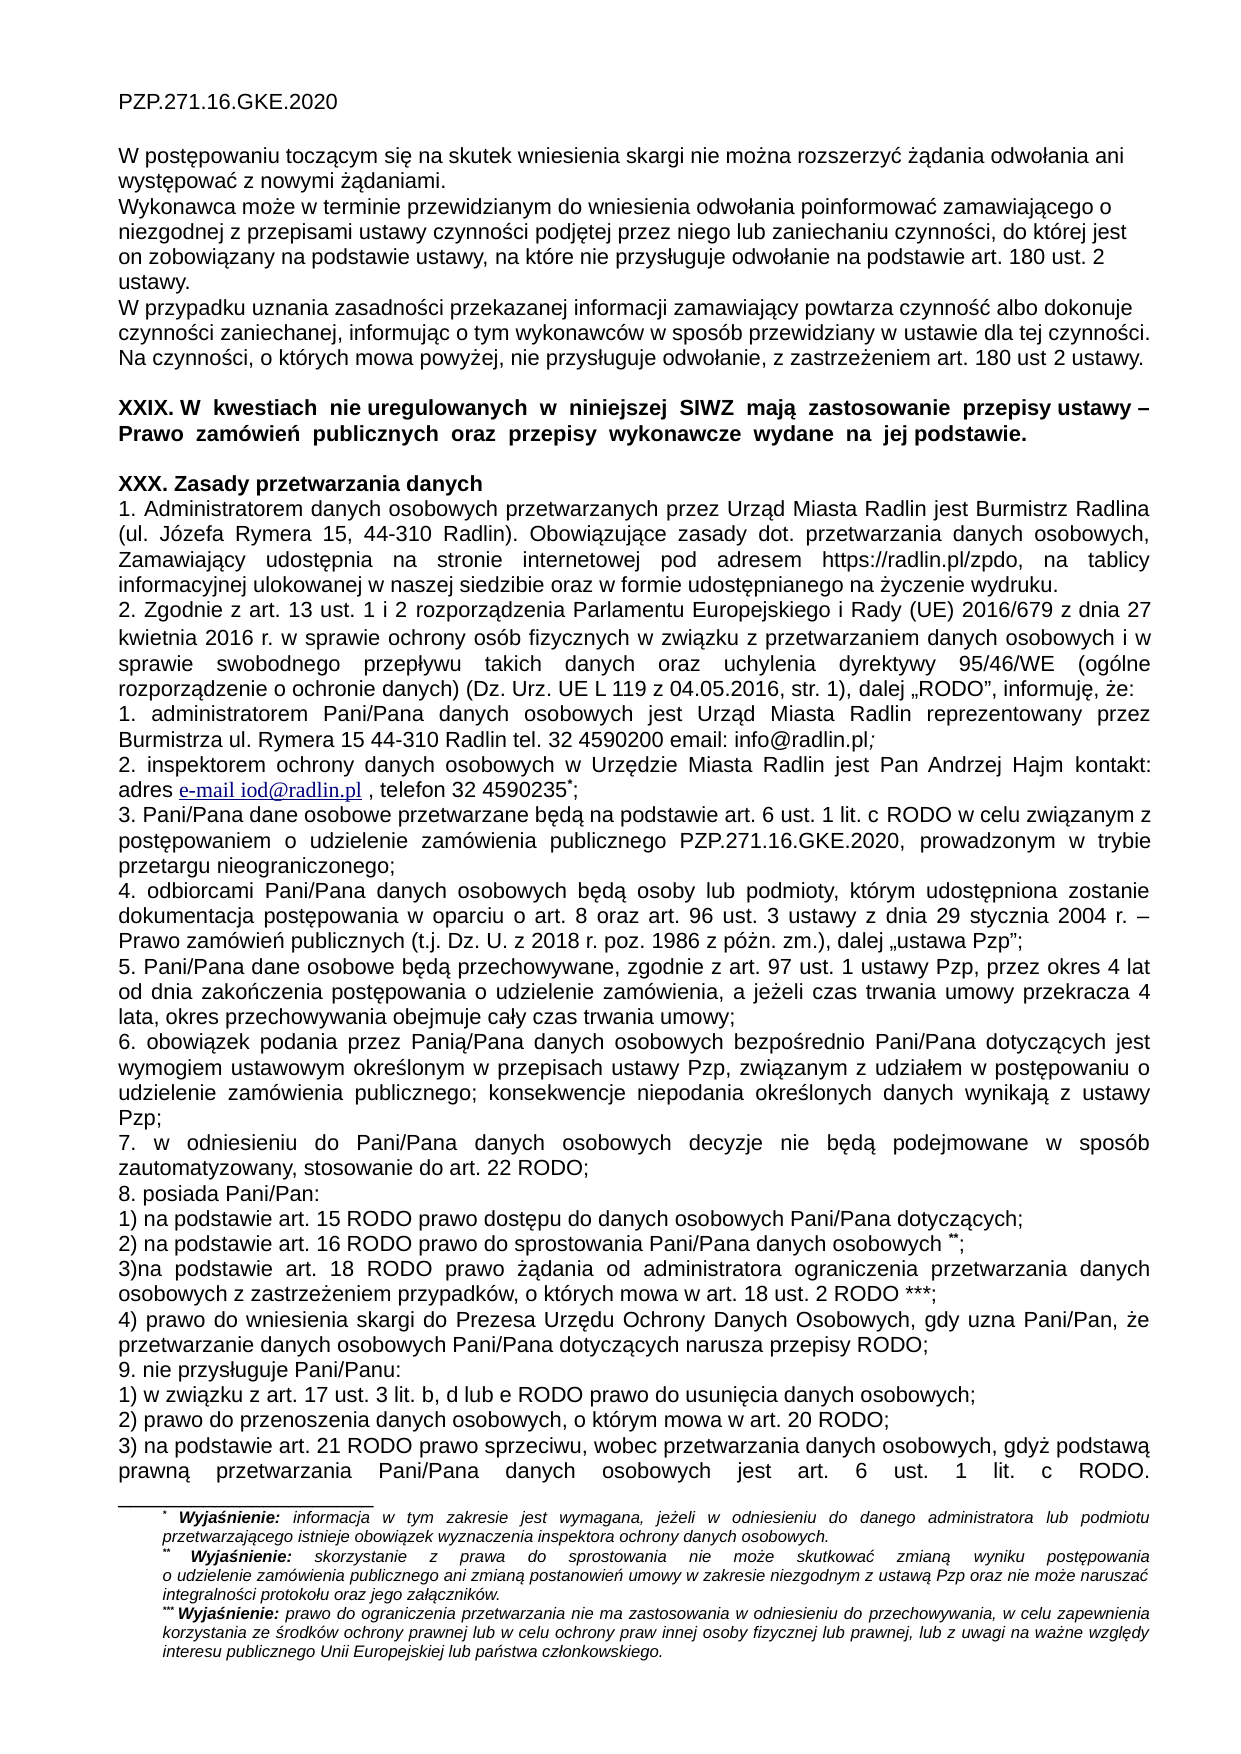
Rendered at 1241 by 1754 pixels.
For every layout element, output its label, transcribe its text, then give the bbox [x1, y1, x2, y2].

list 3) na podstawie art. 21 RODO prawo sprzeciwu, wobec przetwarzania danych osobowych, gdyż podstawą prawną przetwarzania Pani/Pana danych osobowych jest art. 6 ust. 1 lit. c RODO. _____________________ [118, 1432, 1152, 1508]
text 1. administratorem Pani/Pana danych osobowych jest Urząd Miasta Radlin reprezentowany przez Burmistrza ul. Rymera 15 44-310 Radlin tel. 32 4590200 email: info@radlin.pl; [118, 701, 1152, 752]
text Wykonawca może w terminie przewidzianym do wniesienia odwołania poinformować zamawiającego o niezgodnej z przepisami ustawy czynności podjętej przez niego lub zaniechaniu czynności, do której jest on zobowiązany na podstawie ustawy, na które nie przysługuje odwołanie na podstawie art. 180 ust. 2 ustawy. [118, 194, 1152, 294]
list 2) prawo do przenoszenia danych osobowych, o którym mowa w art. 20 RODO; [118, 1407, 1152, 1432]
text XXIX. W kwestiach nie uregulowanych w niniejszej SIWZ mają zastosowanie przepisy ustawy – Prawo zamówień publicznych oraz przepisy wykonawcze wydane na jej podstawie. [118, 395, 1152, 446]
text Na czynności, o których mowa powyżej, nie przysługuje odwołanie, z zastrzeżeniem art. 180 ust 2 ustawy. [118, 345, 1152, 370]
list 8. posiada Pani/Pan: [118, 1180, 1152, 1206]
list 1) w związku z art. 17 ust. 3 lit. b, d lub e RODO prawo do usunięcia danych osobowych; [118, 1382, 1152, 1407]
text W postępowaniu toczącym się na skutek wniesienia skargi nie można rozszerzyć żądania odwołania ani występować z nowymi żądaniami. [118, 143, 1152, 194]
list 4. odbiorcami Pani/Pana danych osobowych będą osoby lub podmioty, którym udostępniona zostanie dokumentacja postępowania w oparciu o art. 8 oraz art. 96 ust. 3 ustawy z dnia 29 stycznia 2004 r. – Prawo zamówień publicznych (t.j. Dz. U. z 2018 r. poz. 1986 z póżn. zm.), dalej „ustawa Pzp”; [118, 878, 1152, 953]
list 5. Pani/Pana dane osobowe będą przechowywane, zgodnie z art. 97 ust. 1 ustawy Pzp, przez okres 4 lat od dnia zakończenia postępowania o udzielenie zamówienia, a jeżeli czas trwania umowy przekracza 4 lata, okres przechowywania obejmuje cały czas trwania umowy; [118, 953, 1152, 1029]
list ** Wyjaśnienie: skorzystanie z prawa do sprostowania nie może skutkować zmianą wyniku postępowania o udzielenie zamówienia publicznego ani zmianą postanowień umowy w zakresie niezgodnym z ustawą Pzp oraz nie może naruszać integralności protokołu oraz jego załączników. [162, 1546, 1152, 1604]
text W przypadku uznania zasadności przekazanej informacji zamawiający powtarza czynność albo dokonuje czynności zaniechanej, informując o tym wykonawców w sposób przewidziany w ustawie dla tej czynności. [118, 294, 1152, 345]
list 4) prawo do wniesienia skargi do Prezesa Urzędu Ochrony Danych Osobowych, gdy uzna Pani/Pan, że przetwarzanie danych osobowych Pani/Pana dotyczących narusza przepisy RODO; [118, 1306, 1152, 1357]
text 2. Zgodnie z art. 13 ust. 1 i 2 rozporządzenia Parlamentu Europejskiego i Rady (UE) 2016/679 z dnia 27 kwietnia 2016 r. w sprawie ochrony osób fizycznych w związku z przetwarzaniem danych osobowych i w sprawie swobodnego przepływu takich danych oraz uchylenia dyrektywy 95/46/WE (ogólne rozporządzenie o ochronie danych) (Dz. Urz. UE L 119 z 04.05.2016, str. 1), dalej „RODO”, informuję, że: [118, 597, 1152, 701]
list 9. nie przysługuje Pani/Panu: [118, 1357, 1152, 1382]
list 6. obowiązek podania przez Panią/Pana danych osobowych bezpośrednio Pani/Pana dotyczących jest wymogiem ustawowym określonym w przepisach ustawy Pzp, związanym z udziałem w postępowaniu o udzielenie zamówienia publicznego; konsekwencje niepodania określonych danych wynikają z ustawy Pzp; [118, 1029, 1152, 1130]
list 2. inspektorem ochrony danych osobowych w Urzędzie Miasta Radlin jest Pan Andrzej Hajm kontakt: adres e-mail iod@radlin.pl , telefon 32 4590235*; [118, 752, 1152, 802]
list *** Wyjaśnienie: prawo do ograniczenia przetwarzania nie ma zastosowania w odniesieniu do przechowywania, w celu zapewnienia korzystania ze środków ochrony prawnej lub w celu ochrony praw innej osoby fizycznej lub prawnej, lub z uwagi na ważne względy interesu publicznego Unii Europejskiej lub państwa członkowskiego. [162, 1604, 1152, 1661]
list 2) na podstawie art. 16 RODO prawo do sprostowania Pani/Pana danych osobowych **; [118, 1231, 1152, 1256]
list 3. Pani/Pana dane osobowe przetwarzane będą na podstawie art. 6 ust. 1 lit. c RODO w celu związanym z postępowaniem o udzielenie zamówienia publicznego PZP.271.16.GKE.2020, prowadzonym w trybie przetargu nieograniczonego; [118, 802, 1152, 878]
list 3)na podstawie art. 18 RODO prawo żądania od administratora ograniczenia przetwarzania danych osobowych z zastrzeżeniem przypadków, o których mowa w art. 18 ust. 2 RODO ***; [118, 1256, 1152, 1306]
text * Wyjaśnienie: informacja w tym zakresie jest wymagana, jeżeli w odniesieniu do danego administratora lub podmiotu przetwarzającego istnieje obowiązek wyznaczenia inspektora ochrony danych osobowych. [162, 1508, 1152, 1546]
text XXX. Zasady przetwarzania danych [118, 471, 1152, 496]
list 1) na podstawie art. 15 RODO prawo dostępu do danych osobowych Pani/Pana dotyczących; [118, 1206, 1152, 1231]
text 1. Administratorem danych osobowych przetwarzanych przez Urząd Miasta Radlin jest Burmistrz Radlina (ul. Józefa Rymera 15, 44-310 Radlin). Obowiązujące zasady dot. przetwarzania danych osobowych, Zamawiający udostępnia na stronie internetowej pod adresem https://radlin.pl/zpdo, na tablicy informacyjnej ulokowanej w naszej siedzibie oraz w formie udostępnianego na życzenie wydruku. [118, 496, 1152, 597]
list 7. w odniesieniu do Pani/Pana danych osobowych decyzje nie będą podejmowane w sposób zautomatyzowany, stosowanie do art. 22 RODO; [118, 1130, 1152, 1180]
